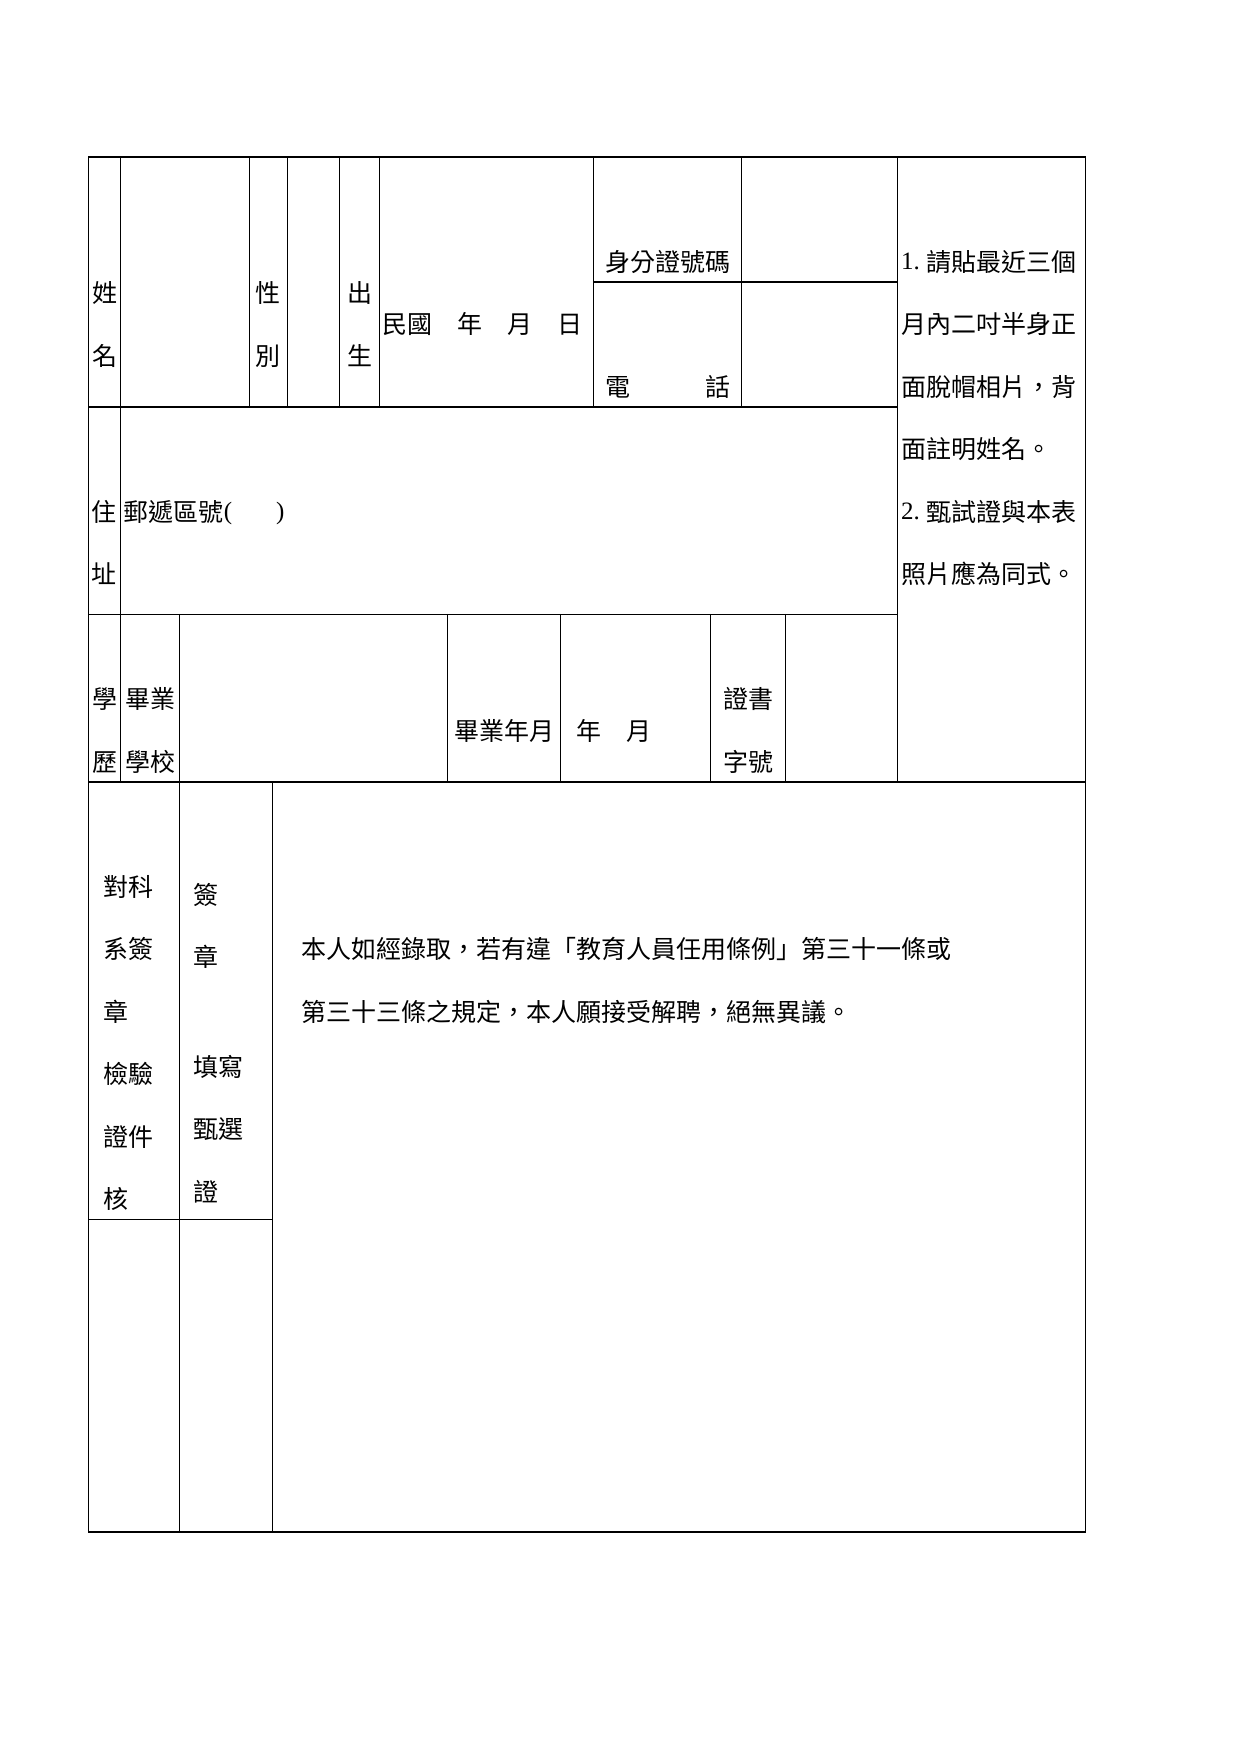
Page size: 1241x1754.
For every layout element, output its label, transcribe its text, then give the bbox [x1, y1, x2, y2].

table_cell [1086, 406, 1092, 531]
table_header 出生 [340, 158, 379, 406]
table_cell [180, 615, 447, 781]
table_header 性別 [250, 158, 287, 406]
table_header [1086, 156, 1092, 281]
table_header [288, 158, 339, 406]
table_cell 學歷 [89, 615, 120, 781]
table_cell [180, 1220, 272, 1531]
table_cell 本人如經錄取，若有違「教育人員任用條例」第三十一條或 第三十三條之規定，本人願接受解聘，絕無異議。 [273, 783, 1085, 1531]
table_cell [1086, 531, 1092, 614]
table_cell [786, 615, 897, 781]
table_cell 住址 [89, 408, 120, 614]
table_cell 畢業年月 [448, 615, 560, 781]
table_cell [1086, 614, 1092, 781]
table_cell [1086, 781, 1092, 1219]
table_cell 簽 章 填寫甄選證 [180, 783, 272, 1219]
table_cell 證書字號 [711, 615, 785, 781]
table_cell [89, 1220, 179, 1531]
table_header 身分證號碼 [594, 158, 741, 281]
table_header [121, 158, 249, 406]
table_header 1. 請貼最近三個月內二吋半身正面脫帽相片，背面註明姓名。 2. 甄試證與本表照片應為同式。 [898, 158, 1085, 781]
table_cell 郵遞區號( ) [121, 408, 897, 614]
table_cell [1086, 1219, 1092, 1531]
table_cell [742, 283, 897, 406]
table_cell 電 話 [594, 283, 741, 406]
table_cell 對科系簽章 檢驗證件核 [89, 783, 179, 1219]
table_cell 年 月 [561, 615, 710, 781]
table_header 姓名 [89, 158, 120, 406]
table_header [742, 158, 897, 281]
table_cell 畢業學校 [121, 615, 179, 781]
table_cell [1086, 281, 1092, 406]
table_header 民國 年 月 日 [380, 158, 593, 406]
